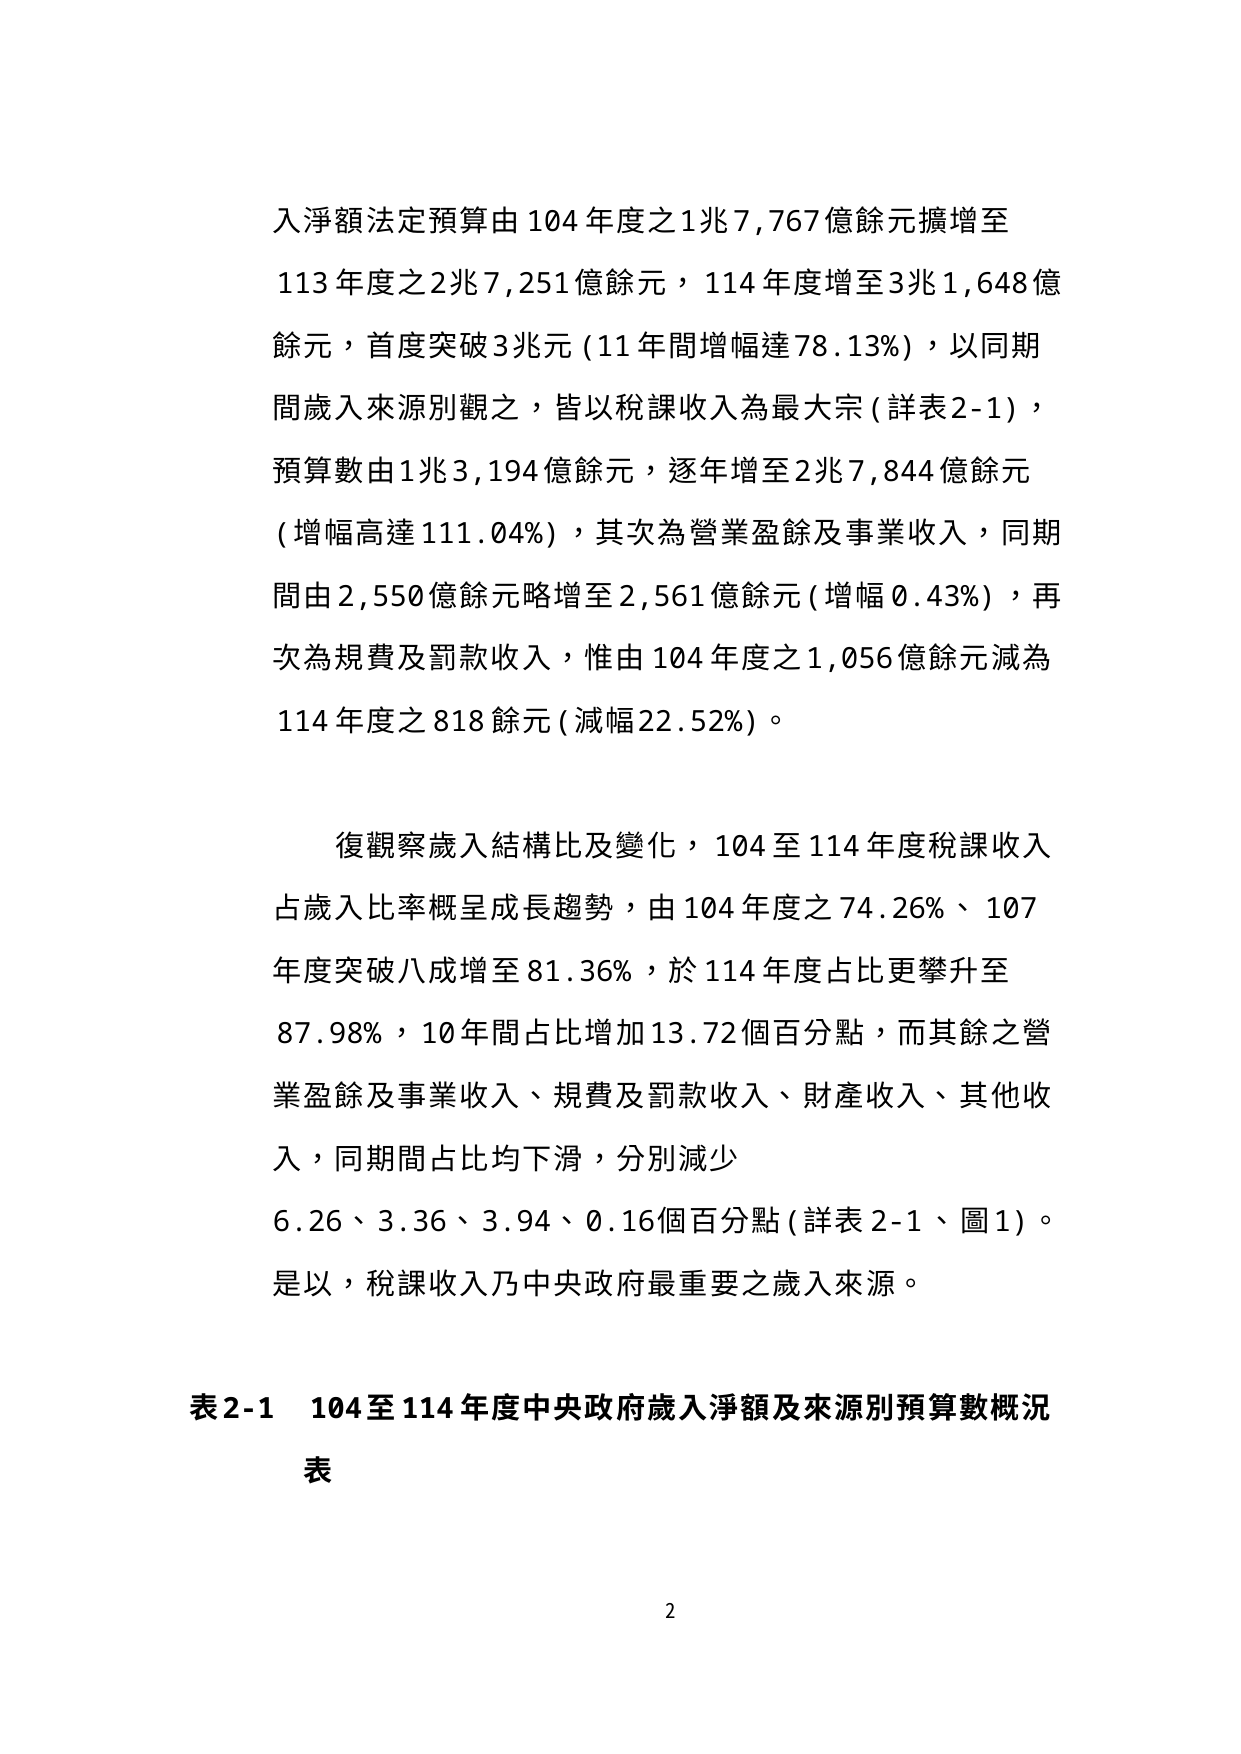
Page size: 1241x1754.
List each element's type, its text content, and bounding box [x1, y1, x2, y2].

text 表2-1 104至114年度中央政府歲入淨額及來源別預算數概況表 [186, 1365, 1063, 1552]
text 復觀察歲入結構比及變化，104至114年度稅課收入占歲入比率概呈成長趨勢，由104年度之74.26%、107年度突破八成增至81.36%，於114年度占比更攀升至87.98%，10年間占比增加13.72個百分點，而其餘之營業盈餘及事業收入、規費及罰款收入、財產收入、其他收入，同期間占比均下滑，分別減少6.26、3.36、3.94、0.16個百分點(詳表2-1、圖1)。是以，稅課收入乃中央政府最重要之歲入來源。 [266, 802, 1063, 1365]
text 入淨額法定預算由104年度之1兆7,767億餘元擴增至113年度之2兆7,251億餘元，114年度增至3兆1,648億餘元，首度突破3兆元(11年間增幅達78.13%)，以同期間歲入來源別觀之，皆以稅課收入為最大宗(詳表2-1)，預算數由1兆3,194億餘元，逐年增至2兆7,844億餘元(增幅高達111.04%)，其次為營業盈餘及事業收入，同期間由2,550億餘元略增至2,561億餘元(增幅0.43%)，再次為規費及罰款收入，惟由104年度之1,056億餘元減為114年度之818餘元(減幅22.52%)。 [266, 177, 1063, 802]
